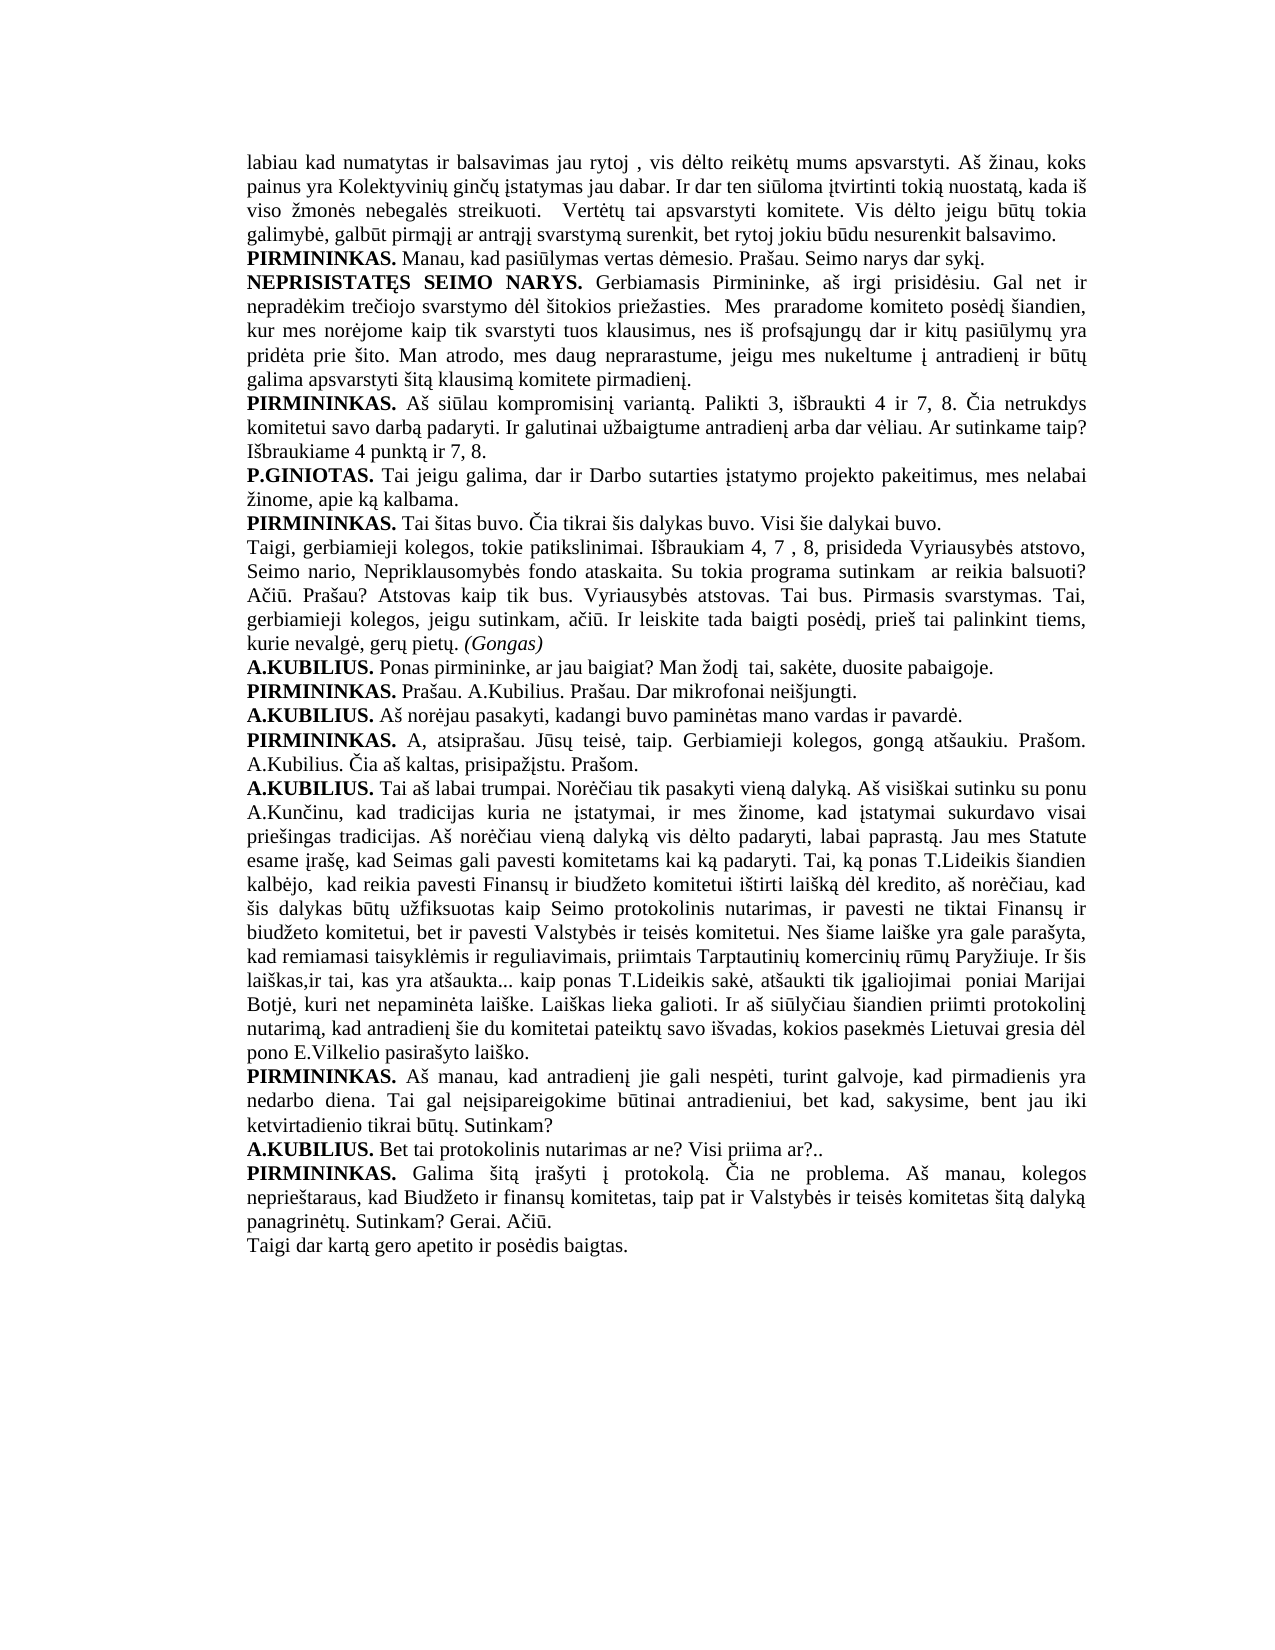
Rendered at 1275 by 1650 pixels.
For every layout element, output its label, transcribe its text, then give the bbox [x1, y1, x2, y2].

text PIRMININKAS. A, atsiprašau. Jūsų teisė, taip. Gerbiamieji kolegos, gongą atšaukiu. Prašom. A.Kubilius. Čia aš kaltas, prisipažįstu. Prašom. [247, 727, 1087, 776]
text A.KUBILIUS. Tai aš labai trumpai. Norėčiau tik pasakyti vieną dalyką. Aš visiškai sutinku su ponu A.Kunčinu, kad tradicijas kuria ne įstatymai, ir mes žinome, kad įstatymai sukurdavo visai priešingas tradicijas. Aš norėčiau vieną dalyką vis dėlto padaryti, labai paprastą. Jau mes Statute esame įrašę, kad Seimas gali pavesti komitetams kai ką padaryti. Tai, ką ponas T.Lideikis šiandien kalbėjo, kad reikia pavesti Finansų ir biudžeto komitetui ištirti laišką dėl kredito, aš norėčiau, kad šis dalykas būtų užfiksuotas kaip Seimo protokolinis nutarimas, ir pavesti ne tiktai Finansų ir biudžeto komitetui, bet ir pavesti Valstybės ir teisės komitetui. Nes šiame laiške yra gale parašyta, kad remiamasi taisyklėmis ir reguliavimais, priimtais Tarptautinių komercinių rūmų Paryžiuje. Ir šis laiškas,ir tai, kas yra atšaukta... kaip ponas T.Lideikis sakė, atšaukti tik įgaliojimai poniai Marijai Botjė, kuri net nepaminėta laiške. Laiškas lieka galioti. Ir aš siūlyčiau šiandien priimti protokolinį nutarimą, kad antradienį šie du komitetai pateiktų savo išvadas, kokios pasekmės Lietuvai gresia dėl pono E.Vilkelio pasirašyto laiško. [247, 776, 1087, 1064]
text NEPRISISTATĘS SEIMO NARYS. Gerbiamasis Pirmininke, aš irgi prisidėsiu. Gal net ir nepradėkim trečiojo svarstymo dėl šitokios priežasties. Mes praradome komiteto posėdį šiandien, kur mes norėjome kaip tik svarstyti tuos klausimus, nes iš profsąjungų dar ir kitų pasiūlymų yra pridėta prie šito. Man atrodo, mes daug neprarastume, jeigu mes nukeltume į antradienį ir būtų galima apsvarstyti šitą klausimą komitete pirmadienį. [247, 270, 1087, 391]
text PIRMININKAS. Galima šitą įrašyti į protokolą. Čia ne problema. Aš manau, kolegos neprieštaraus, kad Biudžeto ir finansų komitetas, taip pat ir Valstybės ir teisės komitetas šitą dalyką panagrinėtų. Sutinkam? Gerai. Ačiū. [247, 1161, 1087, 1233]
text Taigi dar kartą gero apetito ir posėdis baigtas. [247, 1233, 1087, 1257]
text PIRMININKAS. Aš siūlau kompromisinį variantą. Palikti 3, išbraukti 4 ir 7, 8. Čia netrukdys komitetui savo darbą padaryti. Ir galutinai užbaigtume antradienį arba dar vėliau. Ar sutinkame taip? Išbraukiame 4 punktą ir 7, 8. [247, 391, 1087, 463]
text PIRMININKAS. Aš manau, kad antradienį jie gali nespėti, turint galvoje, kad pirmadienis yra nedarbo diena. Tai gal neįsipareigokime būtinai antradieniui, bet kad, sakysime, bent jau iki ketvirtadienio tikrai būtų. Sutinkam? [247, 1064, 1087, 1137]
text PIRMININKAS. Prašau. A.Kubilius. Prašau. Dar mikrofonai neišjungti. [247, 679, 1087, 703]
text Taigi, gerbiamieji kolegos, tokie patikslinimai. Išbraukiam 4, 7 , 8, prisideda Vyriausybės atstovo, Seimo nario, Nepriklausomybės fondo ataskaita. Su tokia programa sutinkam ar reikia balsuoti? Ačiū. Prašau? Atstovas kaip tik bus. Vyriausybės atstovas. Tai bus. Pirmasis svarstymas. Tai, gerbiamieji kolegos, jeigu sutinkam, ačiū. Ir leiskite tada baigti posėdį, prieš tai palinkint tiems, kurie nevalgė, gerų pietų. (Gongas) [247, 535, 1087, 655]
text PIRMININKAS. Tai šitas buvo. Čia tikrai šis dalykas buvo. Visi šie dalykai buvo. [247, 511, 1087, 535]
text PIRMININKAS. Manau, kad pasiūlymas vertas dėmesio. Prašau. Seimo narys dar sykį. [247, 246, 1087, 270]
text P.GINIOTAS. Tai jeigu galima, dar ir Darbo sutarties įstatymo projekto pakeitimus, mes nelabai žinome, apie ką kalbama. [247, 463, 1087, 511]
text A.KUBILIUS. Ponas pirmininke, ar jau baigiat? Man žodį tai, sakėte, duosite pabaigoje. [247, 655, 1087, 679]
text labiau kad numatytas ir balsavimas jau rytoj , vis dėlto reikėtų mums apsvarstyti. Aš žinau, koks painus yra Kolektyvinių ginčų įstatymas jau dabar. Ir dar ten siūloma įtvirtinti tokią nuostatą, kada iš viso žmonės nebegalės streikuoti. Vertėtų tai apsvarstyti komitete. Vis dėlto jeigu būtų tokia galimybė, galbūt pirmąjį ar antrąjį svarstymą surenkit, bet rytoj jokiu būdu nesurenkit balsavimo. [247, 150, 1087, 246]
text A.KUBILIUS. Bet tai protokolinis nutarimas ar ne? Visi priima ar?.. [247, 1137, 1087, 1161]
text A.KUBILIUS. Aš norėjau pasakyti, kadangi buvo paminėtas mano vardas ir pavardė. [247, 703, 1087, 727]
